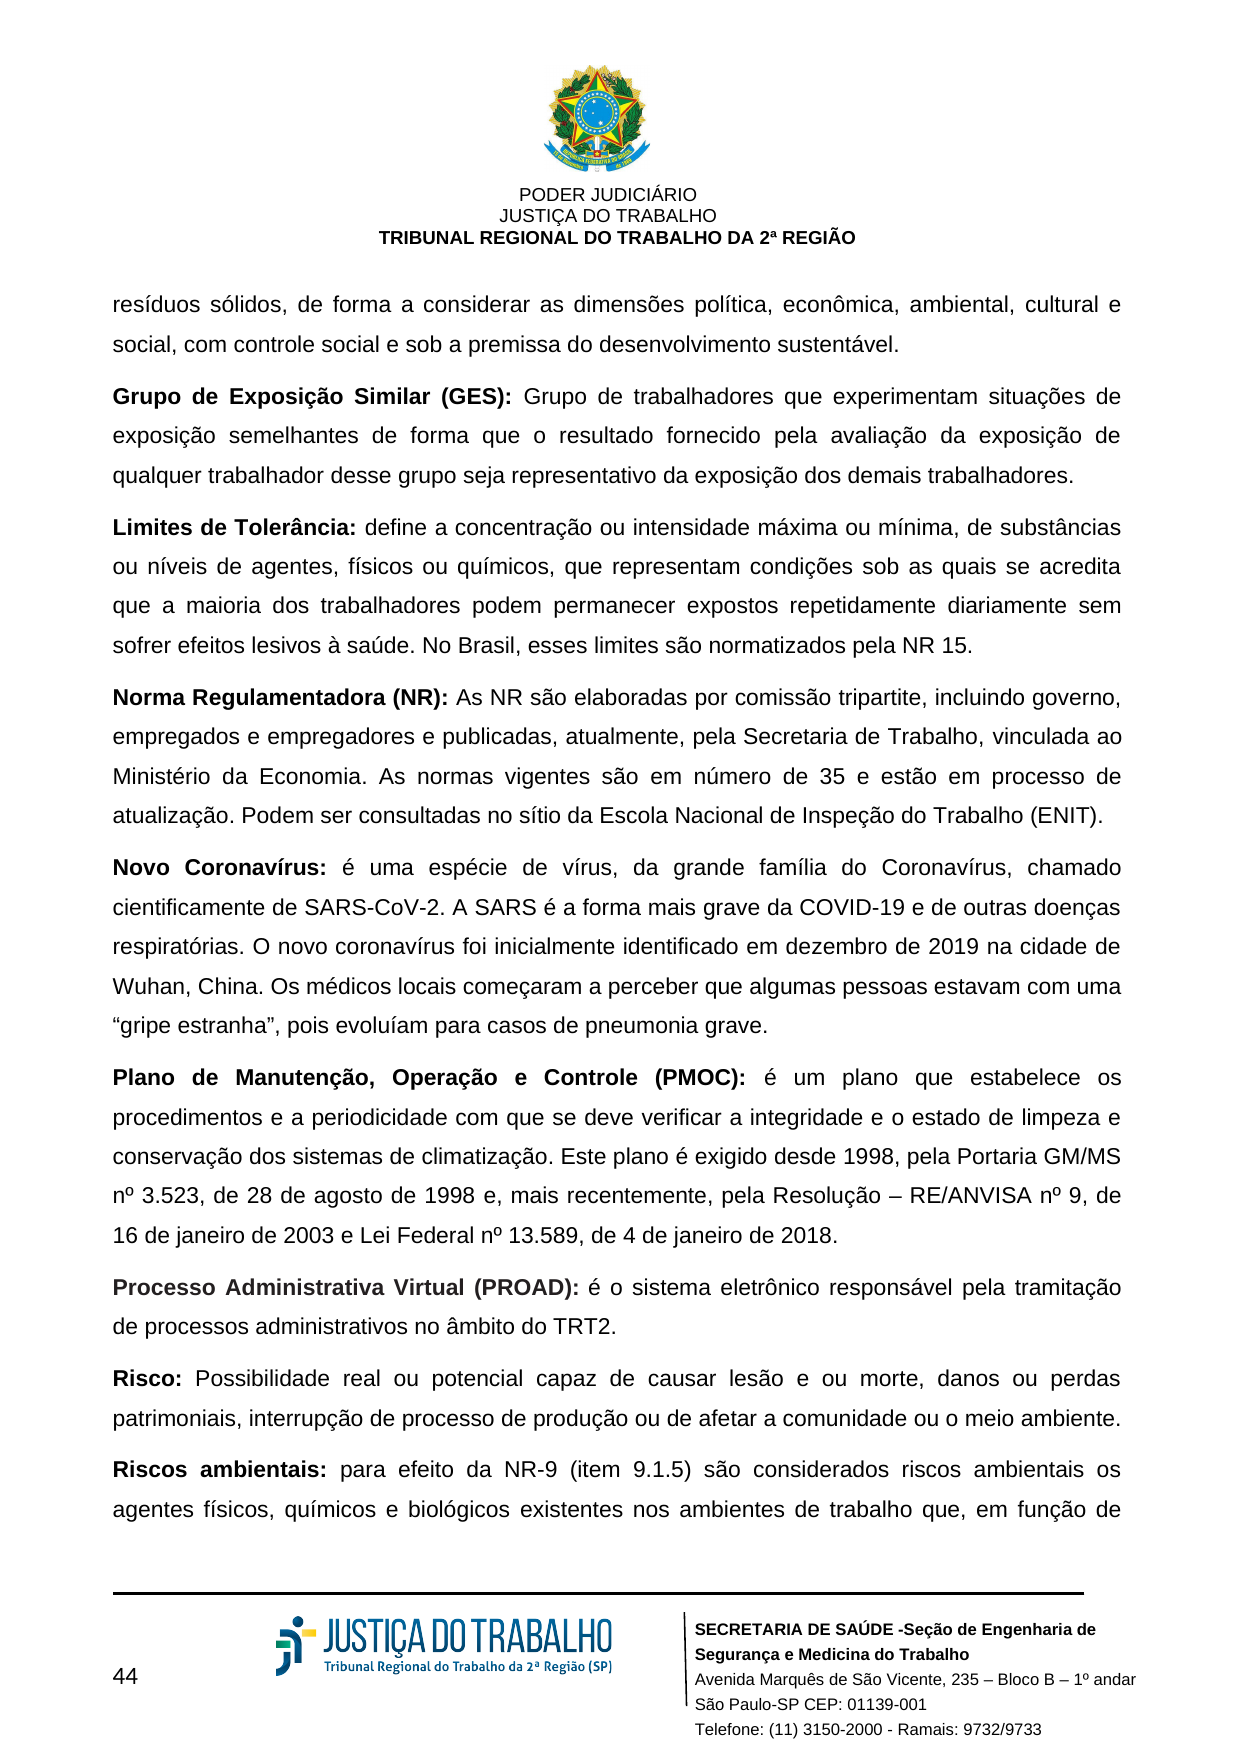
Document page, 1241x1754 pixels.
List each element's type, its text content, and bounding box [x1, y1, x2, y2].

text Limites de Tolerância: define a concentração ou intensidade máxima ou mínima, de substâncias ou níveis de agentes, físicos ou químicos, que representam condições sob as quais se acredita que a maioria dos trabalhadores podem permanecer expostos repetidamente diariamente sem sofrer efeitos lesivos à saúde. No Brasil, esses limites são normatizados pela NR 15. [112, 513, 1122, 658]
text Riscos ambientais: para efeito da NR-9 (item 9.1.5) são considerados riscos ambientais os agentes físicos, químicos e biológicos existentes nos ambientes de trabalho que, em função de [112, 1456, 1122, 1522]
text resíduos sólidos, de forma a considerar as dimensões política, econômica, ambiental, cultural e social, com controle social e sob a premissa do desenvolvimento sustentável. [112, 291, 1122, 357]
text Plano de Manutenção, Operação e Controle (PMOC): é um plano que estabelece os procedimentos e a periodicidade com que se deve verificar a integridade e o estado de limpeza e conservação dos sistemas de climatização. Este plano é exigido desde 1998, pela Portaria GM/MS nº 3.523, de 28 de agosto de 1998 e, mais recentemente, pela Resolução – RE/ANVISA nº 9, de 16 de janeiro de 2003 e Lei Federal nº 13.589, de 4 de janeiro de 2018. [112, 1064, 1122, 1248]
text Novo Coronavírus: é uma espécie de vírus, da grande família do Coronavírus, chamado cientificamente de SARS-CoV-2. A SARS é a forma mais grave da COVID-19 e de outras doenças respiratórias. O novo coronavírus foi inicialmente identificado em dezembro de 2019 na cidade de Wuhan, China. Os médicos locais começaram a perceber que algumas pessoas estavam com uma “gripe estranha”, pois evoluíam para casos de pneumonia grave. [112, 854, 1122, 1038]
text Risco: Possibilidade real ou potencial capaz de causar lesão e ou morte, danos ou perdas patrimoniais, interrupção de processo de produção ou de afetar a comunidade ou o meio ambiente. [112, 1365, 1122, 1431]
text Grupo de Exposição Similar (GES): Grupo de trabalhadores que experimentam situações de exposição semelhantes de forma que o resultado fornecido pela avaliação da exposição de qualquer trabalhador desse grupo seja representativo da exposição dos demais trabalhadores. [112, 383, 1122, 488]
picture [276, 1616, 612, 1676]
text Processo Administrativa Virtual (PROAD): é o sistema eletrônico responsável pela tramitação de processos administrativos no âmbito do TRT2. [112, 1274, 1122, 1339]
picture [543, 65, 650, 172]
text Norma Regulamentadora (NR): As NR são elaboradas por comissão tripartite, incluindo governo, empregados e empregadores e publicadas, atualmente, pela Secretaria de Trabalho, vinculada ao Ministério da Economia. As normas vigentes são em número de 35 e estão em processo de atualização. Podem ser consultadas no sítio da Escola Nacional de Inspeção do Trabalho (ENIT). [112, 684, 1122, 829]
